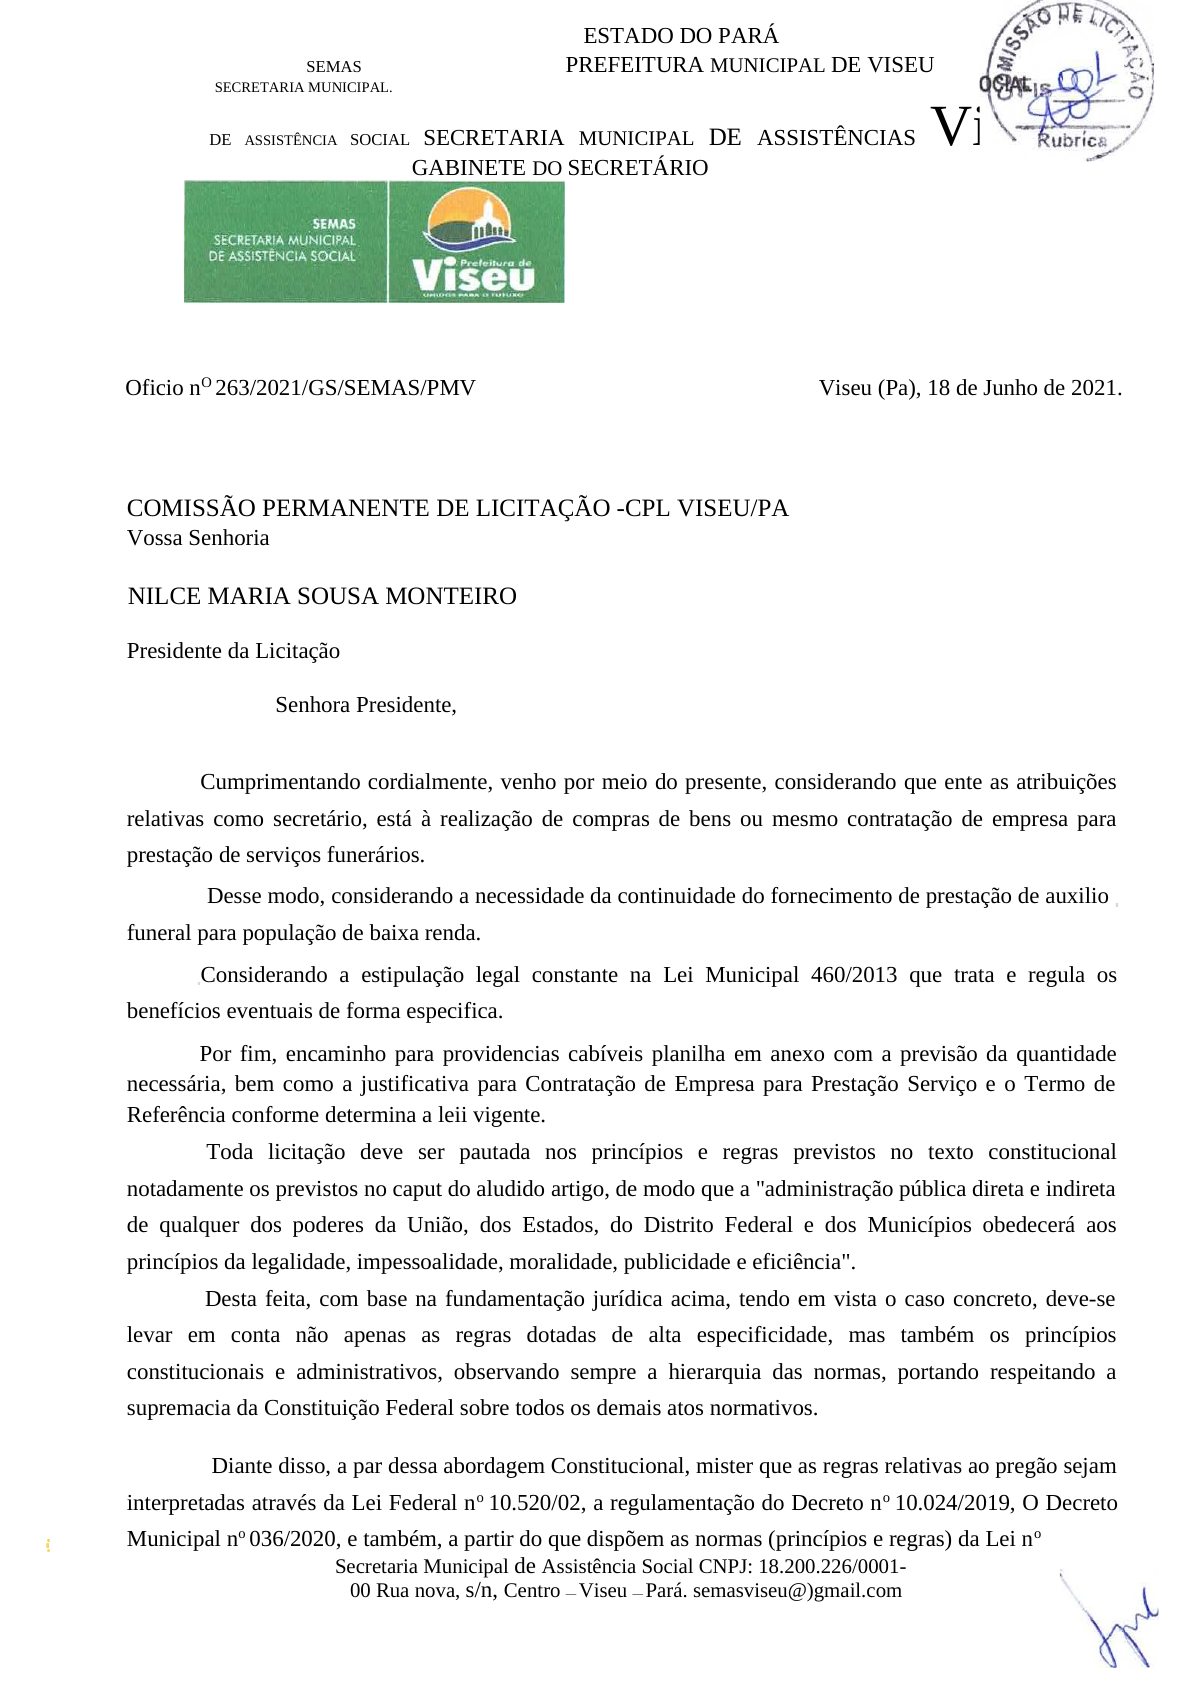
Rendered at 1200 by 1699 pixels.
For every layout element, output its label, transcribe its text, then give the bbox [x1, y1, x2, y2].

text COMISSÃO PERMANENTE DE LICITAÇÃO -CPL VISEU/PA [127, 493, 1119, 522]
text Por fim, encaminho para providencias cabíveis planilha em anexo com a previsão da quantidade necessária, bem como a justificativa para Contratação de Empresa para Prestação Serviço e o Termo de Referência conforme determina a leii vigente. [127, 1040, 1118, 1127]
text Toda licitação deve ser pautada nos princípios e regras previstos no texto constitucional notadamente os previstos no caput do aludido artigo, de modo que a "administração pública direta e indireta de qualquer dos poderes da União, dos Estados, do Distrito Federal e dos Municípios obedecerá aos princípios da legalidade, impessoalidade, moralidade, publicidade e eficiência". [127, 1138, 1118, 1274]
text Oficio nO 263/2021/GS/SEMAS/PMV Viseu (Pa), 18 de Junho de 2021. [125, 374, 1123, 400]
text Desse modo, considerando a necessidade da continuidade do fornecimento de prestação de auxilio funeral para população de baixa renda. [127, 882, 1118, 945]
text Diante disso, a par dessa abordagem Constitucional, mister que as regras relativas ao pregão sejam interpretadas através da Lei Federal no 10.520/02, a regulamentação do Decreto no 10.024/2019, O Decreto Municipal no 036/2020, e também, a partir do que dispõem as normas (princípios e regras) da Lei no [127, 1452, 1118, 1551]
text Vossa Senhoria [127, 523, 1118, 550]
text Considerando a estipulação legal constante na Lei Municipal 460/2013 que trata e regula os benefícios eventuais de forma especifica. [127, 961, 1118, 1024]
text Senhora Presidente, [275, 691, 1118, 717]
text Desta feita, com base na fundamentação jurídica acima, tendo em vista o caso concreto, deve-se levar em conta não apenas as regras dotadas de alta especificidade, mas também os princípios constitucionais e administrativos, observando sempre a hierarquia das normas, portando respeitando a supremacia da Constituição Federal sobre todos os demais atos normativos. [127, 1284, 1118, 1421]
subtitle NILCE MARIA SOUSA MONTEIRO [128, 581, 1119, 609]
text Presidente da Licitação [127, 637, 1118, 663]
text Cumprimentando cordialmente, venho por meio do presente, considerando que ente as atribuições relativas como secretário, está à realização de compras de bens ou mesmo contratação de empresa para prestação de serviços funerários. [127, 768, 1118, 868]
